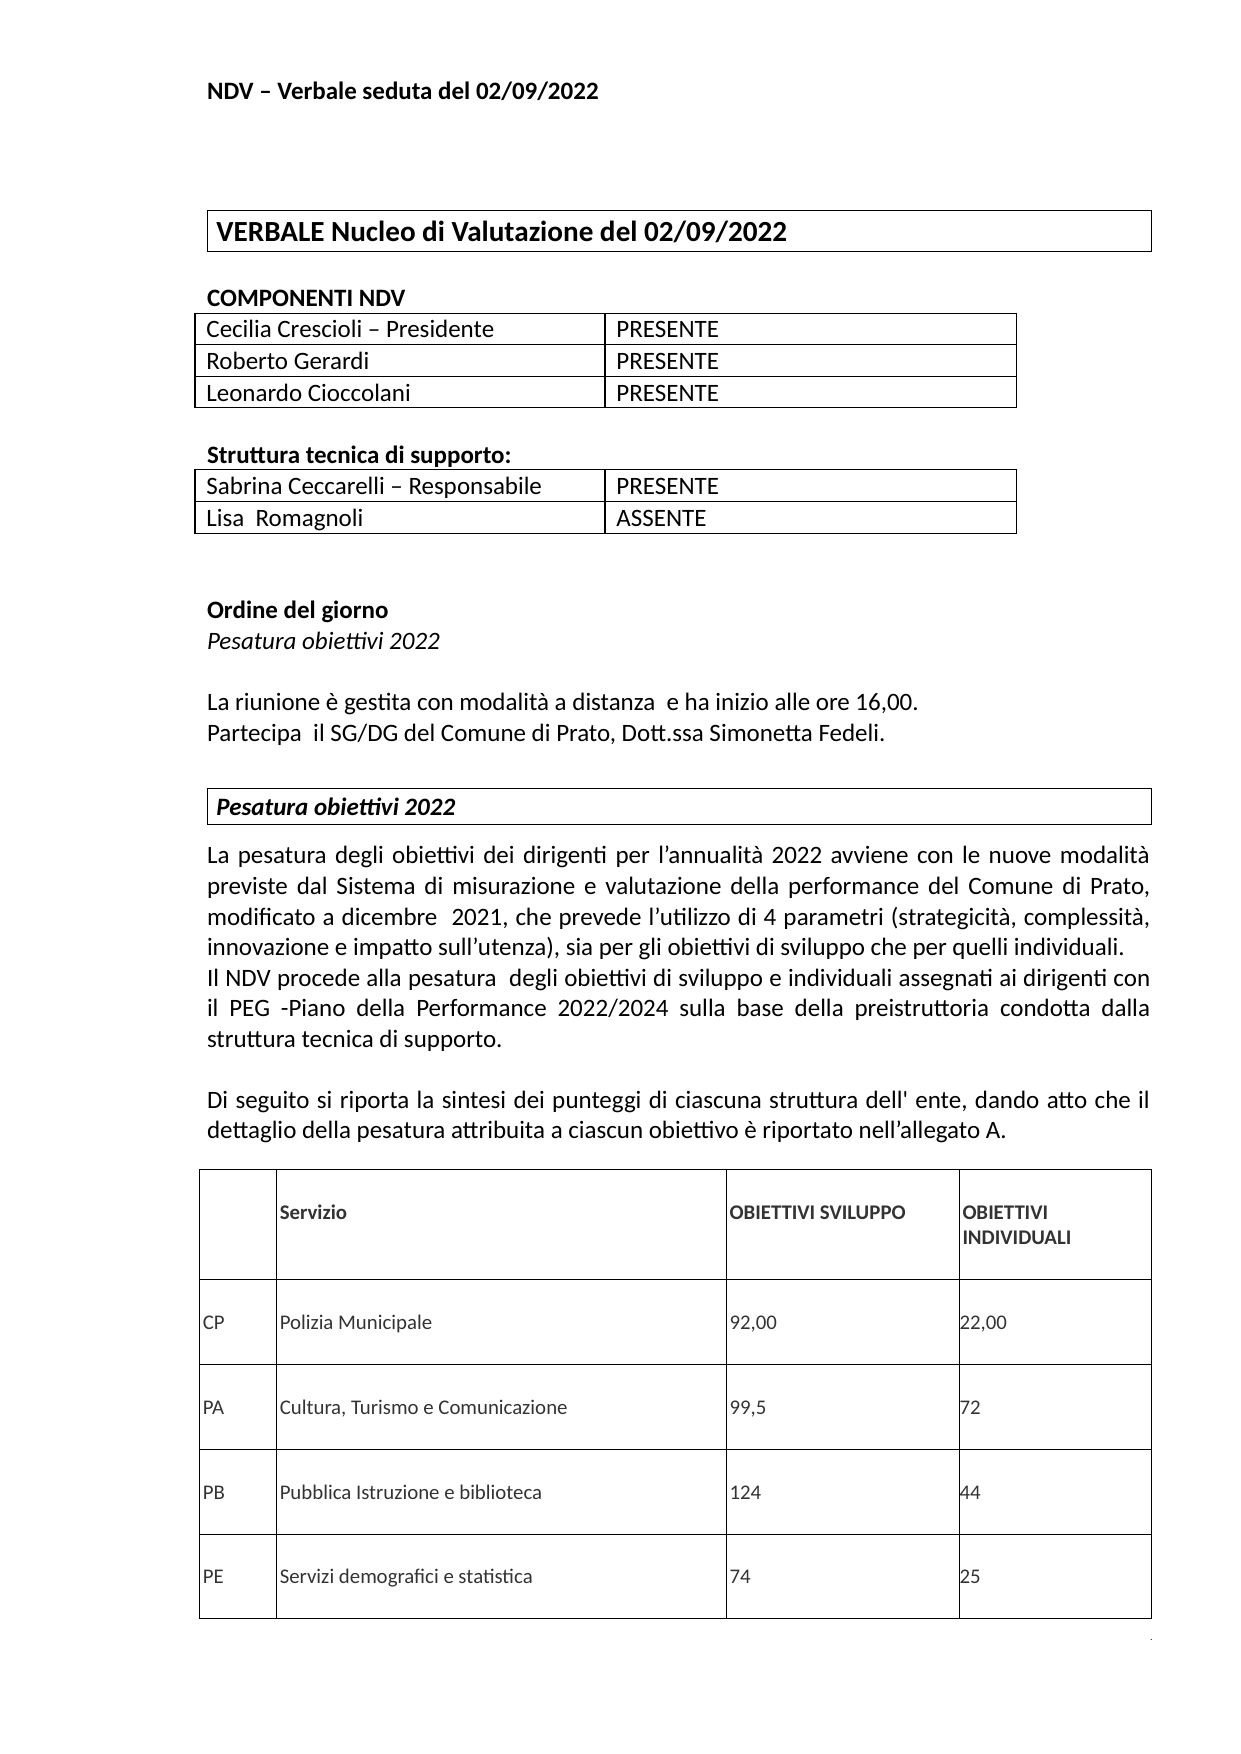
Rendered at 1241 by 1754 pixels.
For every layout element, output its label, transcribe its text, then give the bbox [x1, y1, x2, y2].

table_cell 22,00 [960, 1280, 1151, 1364]
table_cell 99,5 [727, 1365, 959, 1449]
table_cell Cultura, Turismo e Comunicazione [277, 1365, 726, 1449]
table_header PRESENTE [606, 470, 1016, 501]
table_header PRESENTE [606, 314, 1016, 344]
table_header OBIETTIVI SVILUPPO [727, 1170, 959, 1279]
table_cell Roberto Gerardi [196, 345, 604, 376]
text Il NDV procede alla pesatura degli obiettivi di sviluppo e individuali assegnati ai dirigenti con il PEG -Piano della Performance 2022/2024 sulla base della preistruttoria condotta dalla struttura tecnica di supporto. [207, 962, 1152, 1053]
table_cell Servizi demografici e statistica [277, 1535, 726, 1618]
table_header Servizio [277, 1170, 726, 1279]
table_cell PE [200, 1535, 276, 1618]
table_cell 124 [727, 1450, 959, 1533]
table_cell 92,00 [727, 1280, 959, 1364]
table_cell PRESENTE [606, 377, 1016, 407]
text La pesatura degli obiettivi dei dirigenti per l’annualità 2022 avviene con le nuove modalità previste dal Sistema di misurazione e valutazione della performance del Comune di Prato, modificato a dicembre 2021, che prevede l’utilizzo di 4 parametri (strategicità, complessità, innovazione e impatto sull’utenza), sia per gli obiettivi di sviluppo che per quelli individuali. [207, 840, 1152, 962]
table_header Sabrina Ceccarelli – Responsabile [196, 470, 604, 501]
table_header OBIETTIVI INDIVIDUALI [960, 1170, 1151, 1279]
table_cell 74 [727, 1535, 959, 1618]
text La riunione è gestita con modalità a distanza e ha inizio alle ore 16,00. [207, 686, 1152, 717]
table_cell Polizia Municipale [277, 1280, 726, 1364]
table_cell Pubblica Istruzione e biblioteca [277, 1450, 726, 1533]
text Pesatura obiettivi 2022 [207, 625, 1152, 656]
text Pesatura obiettivi 2022 [208, 789, 1151, 824]
text Di seguito si riporta la sintesi dei punteggi di ciascuna struttura dell' ente, dando atto che il dettaglio della pesatura attribuita a ciascun obiettivo è riportato nell’allegato A. [207, 1084, 1152, 1145]
table_header Cecilia Crescioli – Presidente [196, 314, 604, 344]
table_cell Lisa Romagnoli [196, 502, 604, 532]
table_cell PB [200, 1450, 276, 1533]
subtitle Ordine del giorno [207, 594, 1152, 625]
table_header [200, 1170, 276, 1279]
table_cell 44 [960, 1450, 1151, 1533]
table_cell 72 [960, 1365, 1151, 1449]
table_cell ASSENTE [606, 502, 1016, 532]
table_cell PA [200, 1365, 276, 1449]
table_cell PRESENTE [606, 345, 1016, 376]
subtitle COMPONENTI NDV [207, 282, 1152, 313]
table_cell Leonardo Cioccolani [196, 377, 604, 407]
table_cell 25 [960, 1535, 1151, 1618]
text Partecipa il SG/DG del Comune di Prato, Dott.ssa Simonetta Fedeli. [207, 717, 1152, 747]
subtitle VERBALE Nucleo di Valutazione del 02/09/2022 [208, 211, 1151, 251]
subtitle Struttura tecnica di supporto: [207, 439, 1152, 469]
table_cell CP [200, 1280, 276, 1364]
